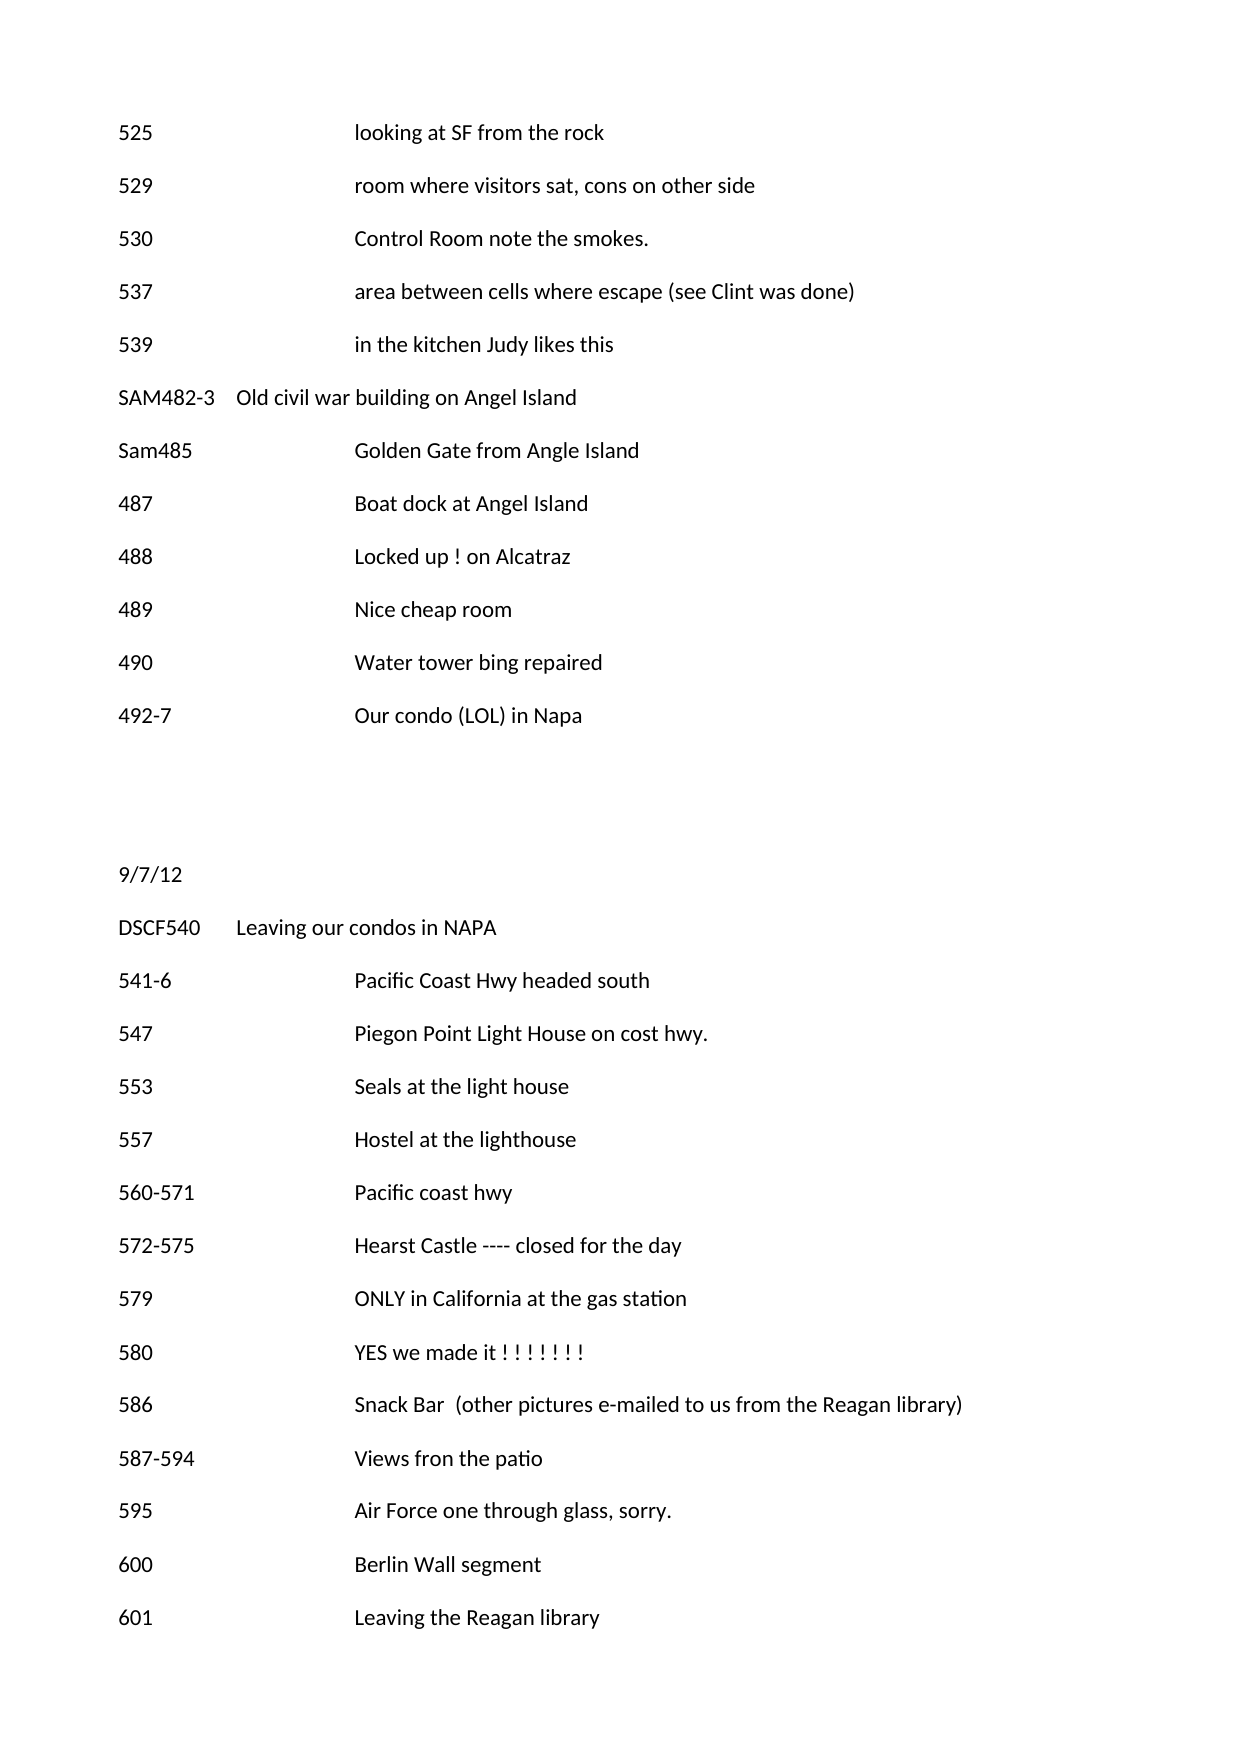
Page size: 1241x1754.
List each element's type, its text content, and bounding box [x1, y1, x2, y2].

text 553 Seals at the light house [118, 1072, 1122, 1101]
text 595 Air Force one through glass, sorry. [118, 1497, 1122, 1525]
text 541-6 Pacific Coast Hwy headed south [118, 966, 1122, 994]
text 560-571 Pacific coast hwy [118, 1178, 1122, 1207]
text 530 Control Room note the smokes. [118, 224, 1122, 252]
text SAM482-3 Old civil war building on Angel Island [118, 383, 1122, 411]
text 9/7/12 [118, 860, 1122, 888]
text 572-575 Hearst Castle ---- closed for the day [118, 1232, 1122, 1259]
text 492-7 Our condo (LOL) in Napa [118, 701, 1122, 729]
text 601 Leaving the Reagan library [118, 1603, 1122, 1631]
text 487 Boat dock at Angel Island [118, 489, 1122, 517]
text 490 Water tower bing repaired [118, 648, 1122, 676]
text 580 YES we made it ! ! ! ! ! ! ! [118, 1338, 1122, 1366]
text 489 Nice cheap room [118, 595, 1122, 623]
text 529 room where visitors sat, cons on other side [118, 171, 1122, 199]
text 547 Piegon Point Light House on cost hwy. [118, 1019, 1122, 1047]
text 539 in the kitchen Judy likes this [118, 330, 1122, 358]
text 488 Locked up ! on Alcatraz [118, 542, 1122, 570]
text DSCF540 Leaving our condos in NAPA [118, 913, 1122, 941]
text 525 looking at SF from the rock [118, 118, 1122, 146]
text 557 Hostel at the lighthouse [118, 1126, 1122, 1153]
text 537 area between cells where escape (see Clint was done) [118, 277, 1122, 305]
text 586 Snack Bar (other pictures e-mailed to us from the Reagan library) [118, 1391, 1122, 1419]
text 600 Berlin Wall segment [118, 1550, 1122, 1578]
text 587-594 Views fron the patio [118, 1444, 1122, 1472]
text Sam485 Golden Gate from Angle Island [118, 436, 1122, 464]
text 579 ONLY in California at the gas station [118, 1284, 1122, 1313]
